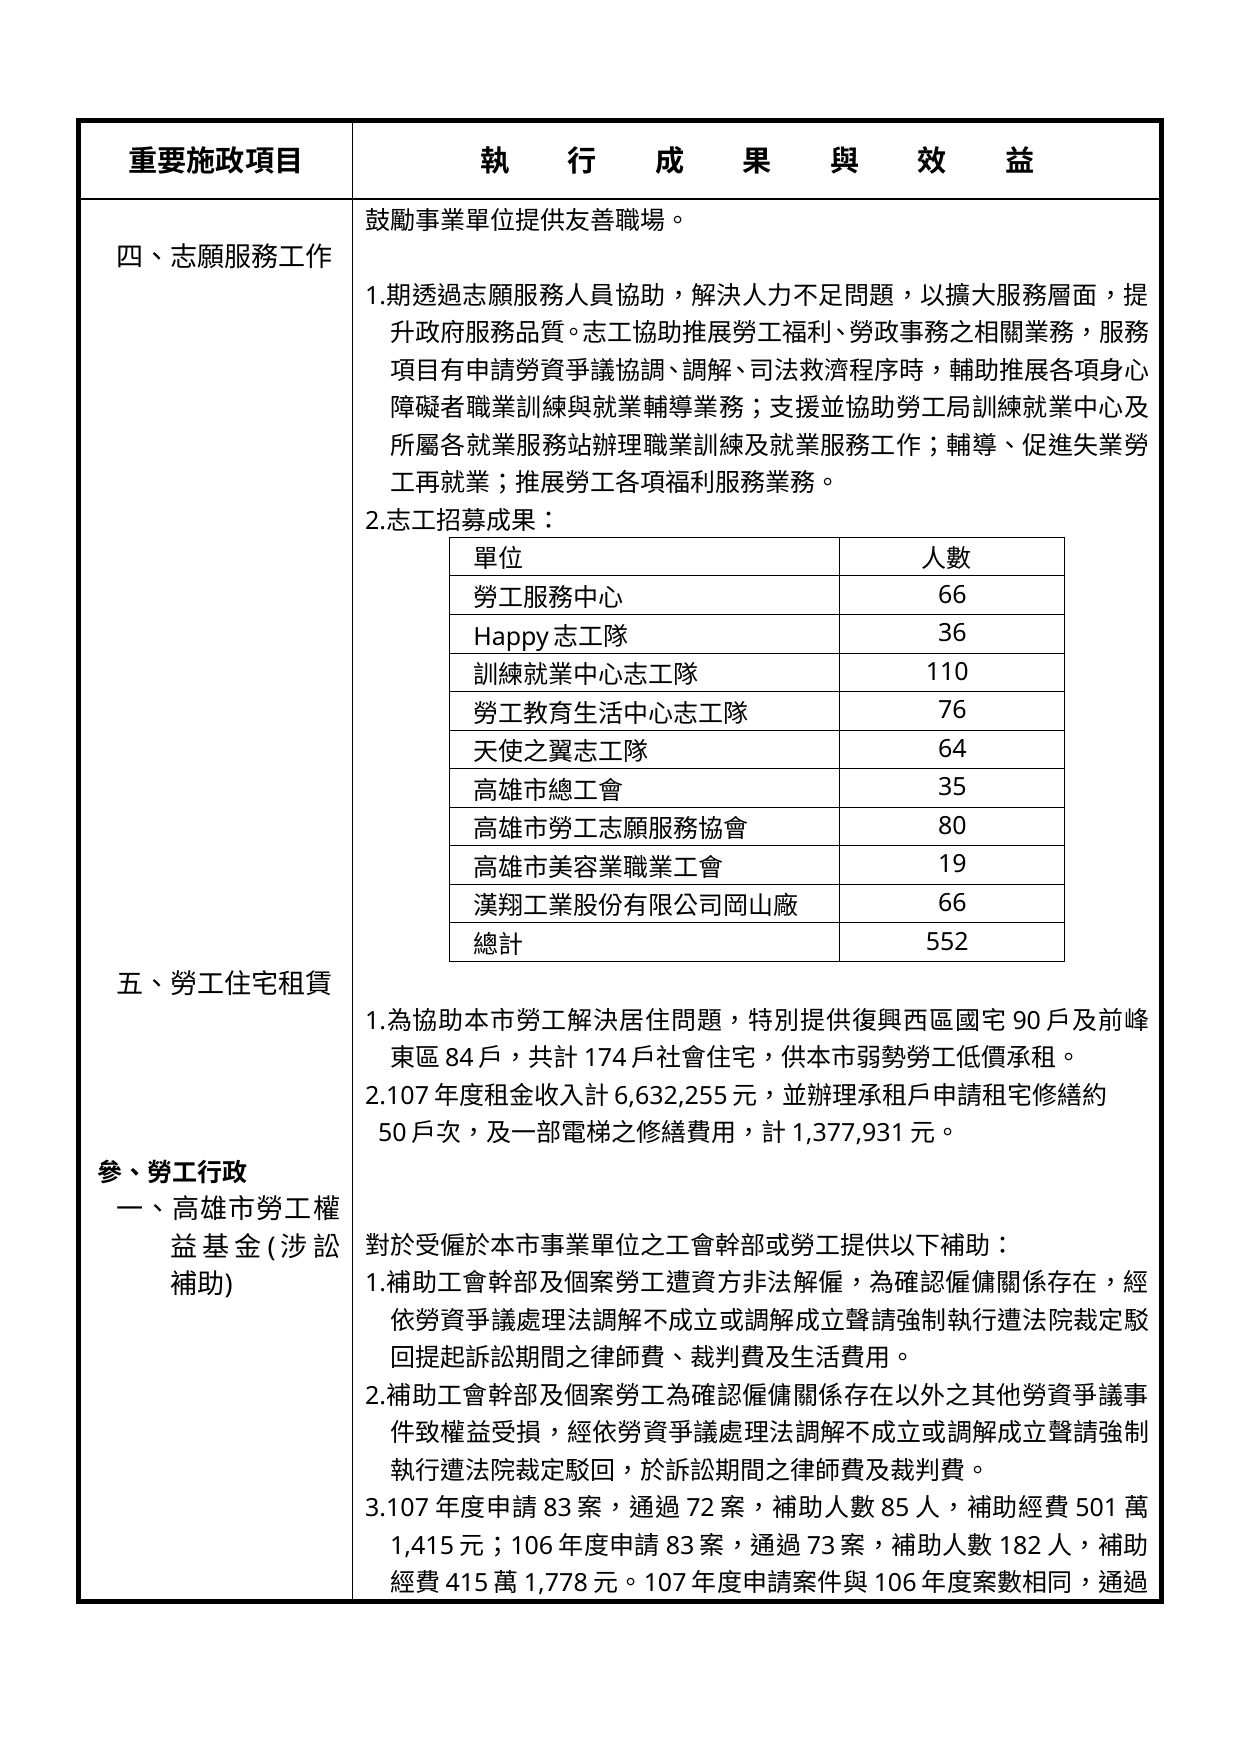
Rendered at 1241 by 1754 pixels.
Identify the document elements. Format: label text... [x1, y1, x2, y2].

table_cell 66 [840, 576, 1064, 614]
table_cell 64 [840, 731, 1064, 768]
table_cell 鼓勵事業單位提供友善職場。 1.期透過志願服務人員協助，解決人力不足問題，以擴大服務層面，提升政府服務品質。志工協助推展勞工福利、勞政事務之相關業務，服務項目有申請勞資爭議協調、調解、司法救濟程序時，輔助推展各項身心障礙者職業訓練與就業輔導業務；支援並協助勞工局訓練就業中心及所屬各就業服務站辦理職業訓練及就業服務工作；輔導、促進失業勞工再就業；推展勞工各項福利服務業務。 2.志工招募成果： 1.為協助本市勞工解決居住問題，特別提供復興西區國宅90戶及前峰東區84戶，共計174戶社會住宅，供本市弱勢勞工低價承租。 2.107年度租金收入計6,632,255元，並辦理承租戶申請租宅修繕約 50戶次，及一部電梯之修繕費用，計1,377,931元。 對於受僱於本市事業單位之工會幹部或勞工提供以下補助： 1.補助工會幹部及個案勞工遭資方非法解僱，為確認僱傭關係存在，經依勞資爭議處理法調解不成立或調解成立聲請強制執行遭法院裁定駁回提起訴訟期間之律師費、裁判費及生活費用。 2.補助工會幹部及個案勞工為確認僱傭關係存在以外之其他勞資爭議事件致權益受損，經依勞資爭議處理法調解不成立或調解成立聲請強制執行遭法院裁定駁回，於訴訟期間之律師費及裁判費。 3.107年度申請83案，通過72案，補助人數85人，補助經費501萬1,415元；106年度申請83案，通過73案，補助人數182人，補助經費415萬1,778元。107年度申請案件與106年度案數相同，通過 [353, 200, 1159, 1599]
table_cell 高雄市美容業職業工會 [450, 846, 839, 884]
table_header 執 行 成 果 與 效 益 [353, 123, 1159, 198]
table_cell 19 [840, 846, 1064, 884]
table_header 重要施政項目 [81, 123, 352, 198]
table_cell 四、志願服務工作 五、勞工住宅租賃 參、勞工行政 一、高雄市勞工權益基金(涉訟補助) [81, 200, 352, 1599]
table_cell 高雄市勞工志願服務協會 [450, 808, 839, 845]
table_header 人數 [840, 538, 1064, 575]
table_cell 高雄市總工會 [450, 769, 839, 807]
table_cell 110 [840, 654, 1064, 691]
table_cell 總計 [450, 923, 839, 961]
table_cell 天使之翼志工隊 [450, 731, 839, 768]
table_cell 勞工教育生活中心志工隊 [450, 692, 839, 729]
table_cell 80 [840, 808, 1064, 845]
table_cell 勞工服務中心 [450, 576, 839, 614]
table_cell 36 [840, 615, 1064, 652]
table_cell 35 [840, 769, 1064, 807]
table_cell Happy志工隊 [450, 615, 839, 652]
table_cell 訓練就業中心志工隊 [450, 654, 839, 691]
table_cell 552 [840, 923, 1064, 961]
table_cell 76 [840, 692, 1064, 729]
table_cell 漢翔工業股份有限公司岡山廠 [450, 885, 839, 922]
table_cell 66 [840, 885, 1064, 922]
table_header 單位 [450, 538, 839, 575]
